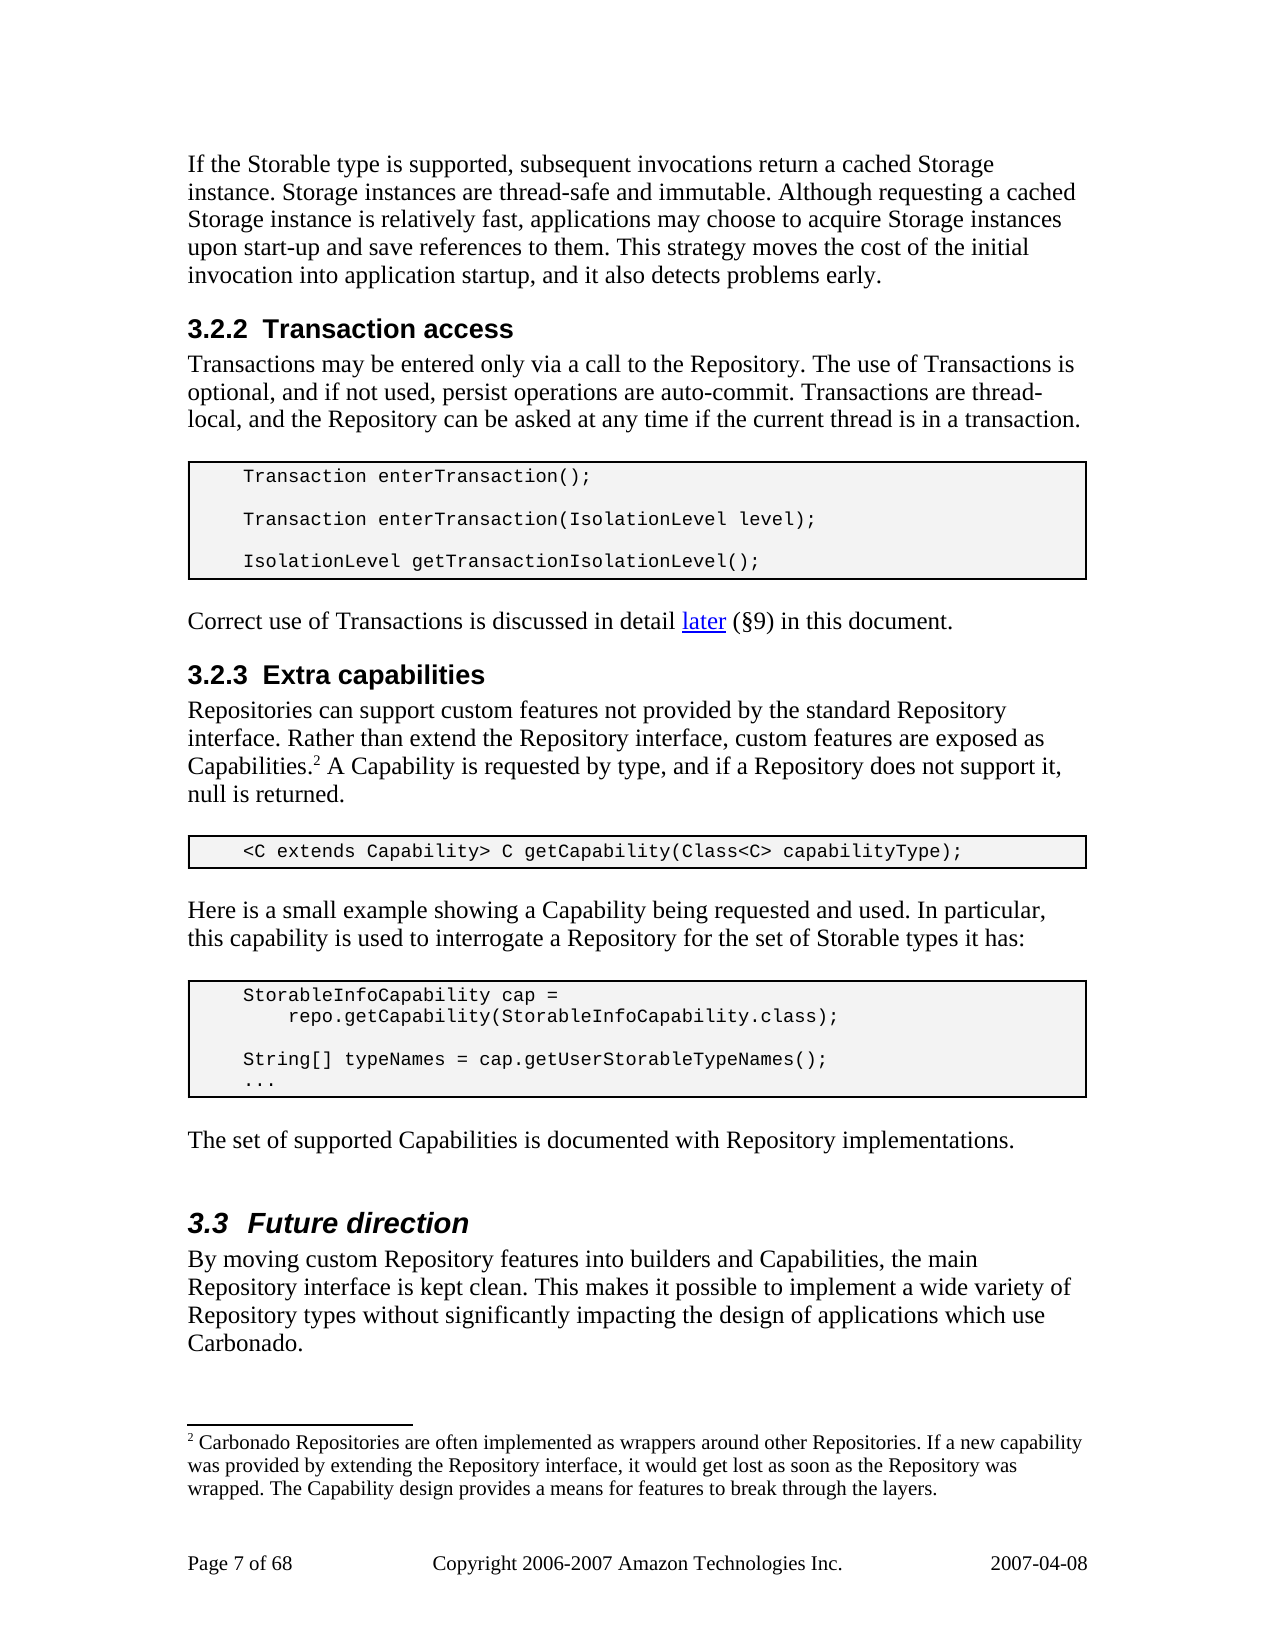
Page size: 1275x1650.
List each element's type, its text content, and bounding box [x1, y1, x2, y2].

subtitle Future direction [187, 1207, 1087, 1239]
text Carbonado Repositories are often implemented as wrappers around other Repositories. If a new capability was provided by extending the Repository interface, it would get lost as soon as the Repository was wrapped. The Capability design provides a means for features to break through the layers. [187, 1431, 1087, 1500]
text String[] typeNames = cap.getUserStorableTypeNames(); [190, 1043, 1085, 1065]
text <C extends Capability> C getCapability(Class<C> capabilityType); [190, 837, 1085, 867]
text If the Storable type is supported, subsequent invocations return a cached Storage instance. Storage instances are thread-safe and immutable. Although requesting a cached Storage instance is relatively fast, applications may choose to acquire Storage instances upon start-up and save references to them. This strategy moves the cost of the initial invocation into application startup, and it also detects problems early. [187, 150, 1087, 288]
text IsolationLevel getTransactionIsolationLevel(); [190, 546, 1085, 578]
text Transaction enterTransaction(); [190, 463, 1085, 482]
text Transaction enterTransaction(IsolationLevel level); [190, 503, 1085, 525]
subtitle Transaction access [187, 313, 1087, 344]
text Repositories can support custom features not provided by the standard Repository interface. Rather than extend the Repository interface, custom features are exposed as Capabilities. A Capability is requested by type, and if a Repository does not support it, null is returned. [187, 697, 1087, 807]
text The set of supported Capabilities is documented with Repository implementations. [187, 1126, 1087, 1154]
text Transactions may be entered only via a call to the Repository. The use of Transactions is optional, and if not used, persist operations are auto-commit. Transactions are thread-local, and the Repository can be asked at any time if the current thread is in a transaction. [187, 350, 1087, 433]
text StorableInfoCapability cap = [190, 982, 1085, 1001]
text repo.getCapability(StorableInfoCapability.class); [190, 1001, 1085, 1022]
subtitle Extra capabilities [187, 660, 1087, 690]
text By moving custom Repository features into builders and Capabilities, the main Repository interface is kept clean. This makes it possible to implement a wide variety of Repository types without significantly impacting the design of applications which use Carbonado. [187, 1246, 1087, 1356]
text Here is a small example showing a Capability being requested and used. In particular, this capability is used to interrogate a Repository for the set of Storable types it has: [187, 897, 1087, 952]
text ... [190, 1065, 1085, 1096]
text Correct use of Transactions is discussed in detail later (§9) in this document. [187, 607, 1087, 635]
